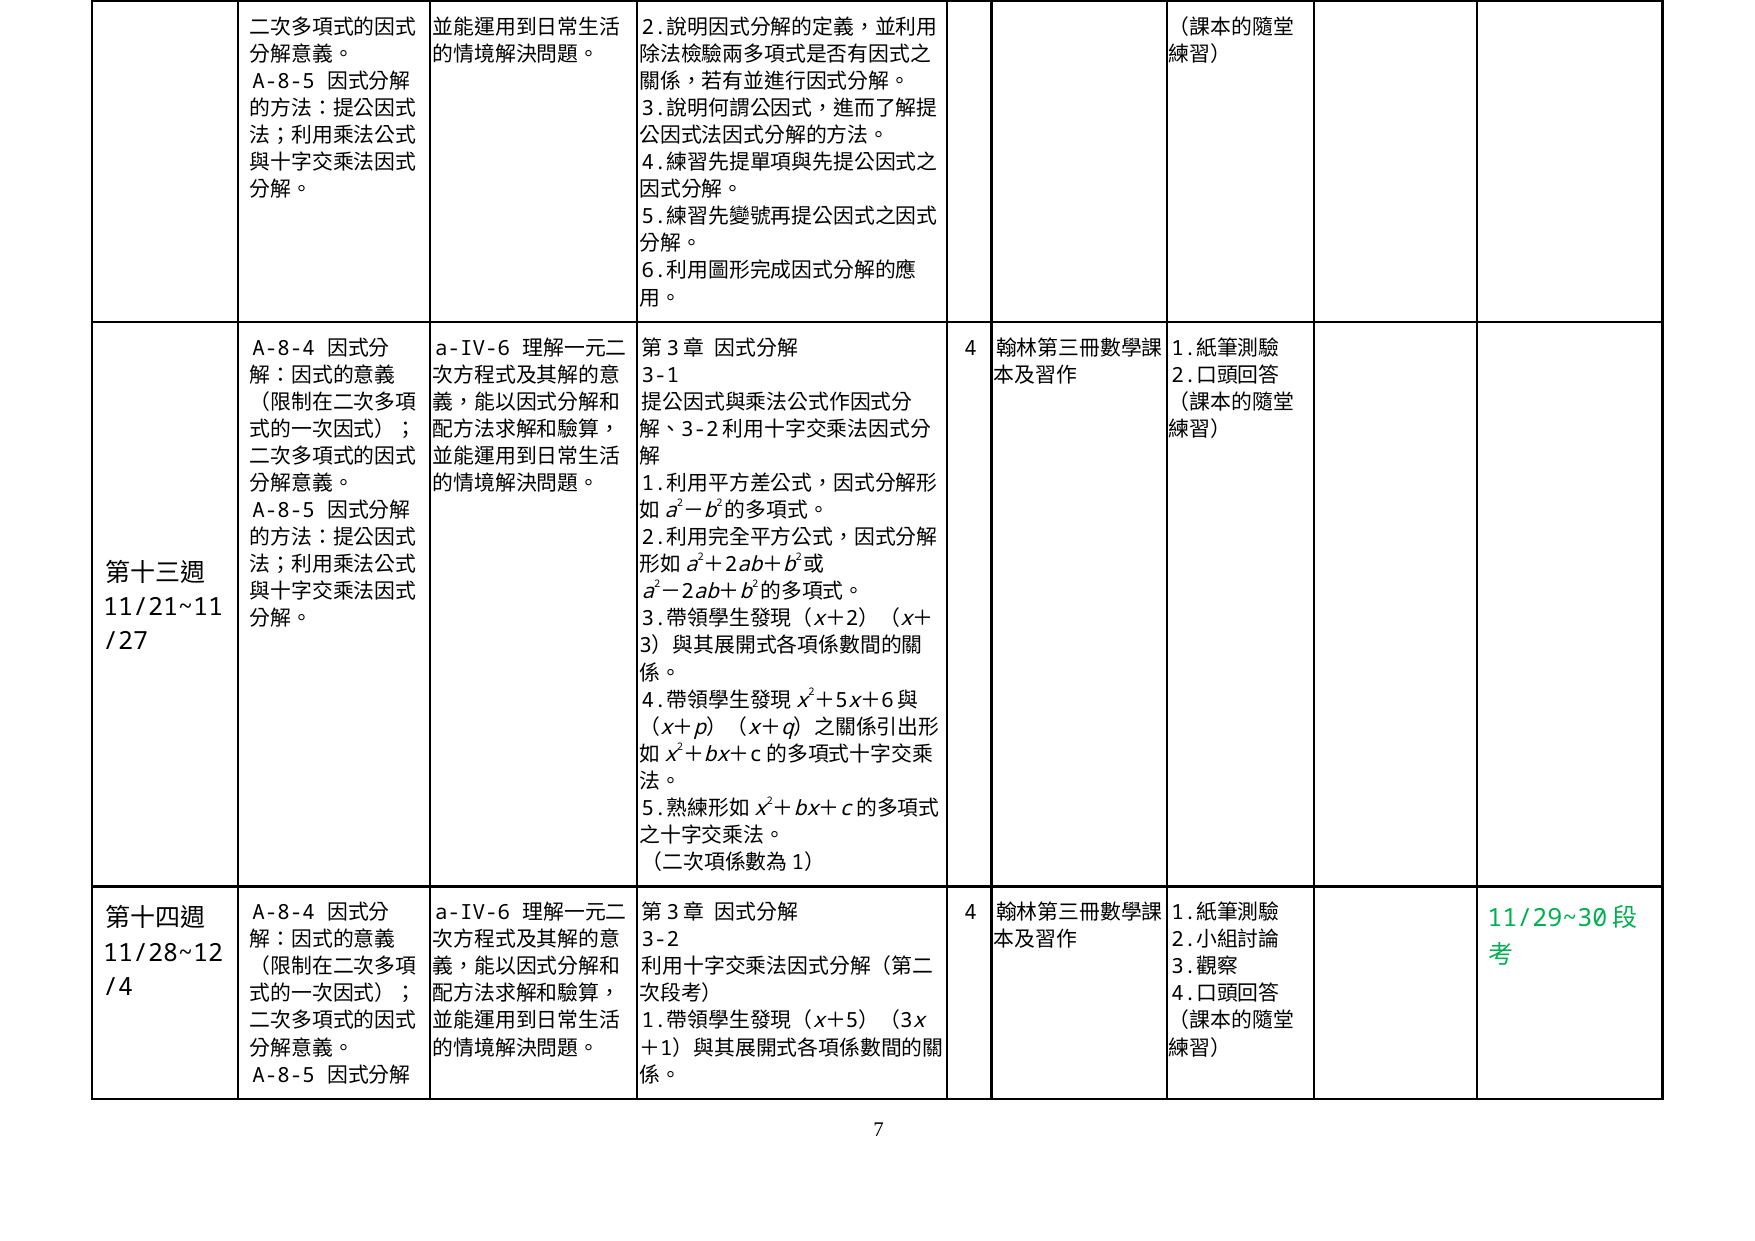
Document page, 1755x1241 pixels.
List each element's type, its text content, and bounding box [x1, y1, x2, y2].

table_cell [1478, 323, 1661, 885]
table_cell [948, 2, 990, 321]
table_cell 2.說明因式分解的定義，並利用除法檢驗兩多項式是否有因式之關係，若有並進行因式分解。 3.說明何謂公因式，進而了解提公因式法因式分解的方法。 4.練習先提單項與先提公因式之因式分解。 5.練習先變號再提公因式之因式分解。 6.利用圖形完成因式分解的應用。 [638, 2, 946, 321]
table_cell 第3章 因式分解 3-1 提公因式與乘法公式作因式分解、3-2利用十字交乘法因式分解 1.利用平方差公式，因式分解形如a2－b2的多項式。 2.利用完全平方公式，因式分解形如a2＋2ab＋b2或 a2－2ab＋b2的多項式。 3.帶領學生發現（x＋2）（x＋3）與其展開式各項係數間的關係。 4.帶領學生發現x2＋5x＋6與（x＋p）（x＋q）之關係引出形如x2＋bx＋c的多項式十字交乘法。 5.熟練形如x2＋bx＋c的多項式之十字交乘法。 （二次項係數為1） [638, 323, 946, 885]
table_cell 11/29~30段考 [1478, 888, 1661, 1098]
table_cell 第十三週11/21~11/27 [93, 323, 237, 885]
table_cell 第3章 因式分解 3-2 利用十字交乘法因式分解（第二次段考） 1.帶領學生發現（x＋5）（3x＋1）與其展開式各項係數間的關係。 2.帶領學生發現3x2＋16x＋5與（px＋q）（rx＋s）之關係引出形如ax2＋bx＋c的多項式之十字交乘法。 3.熟練形如ax2＋bx＋c的多項式之十字交乘法。 （二次項係數不為1） 4.比較十字交乘法與乘法公式進行因式分解。 [638, 888, 946, 1098]
table_cell [1315, 323, 1476, 885]
table_cell 翰林第三冊數學課本及習作 [993, 323, 1166, 885]
table_cell A-8-4 因式分解：因式的意義（限制在二次多項式的一次因式）；二次多項式的因式分解意義。 A-8-5 因式分解 [239, 888, 429, 1098]
table_cell [1478, 2, 1661, 321]
table_cell 4 [948, 888, 990, 1098]
table_cell 第十四週11/28~12/4 [93, 888, 237, 1098]
table_cell 1.紙筆測驗 2.小組討論 3.觀察 4.口頭回答（課本的隨堂練習） [1168, 888, 1313, 1098]
table_cell 1.紙筆測驗 2.口頭回答（課本的隨堂練習） [1168, 323, 1313, 885]
table_cell A-8-4 因式分解：因式的意義（限制在二次多項式的一次因式）；二次多項式的因式分解意義。 A-8-5 因式分解的方法：提公因式法；利用乘法公式與十字交乘法因式分解。 [239, 323, 429, 885]
table_cell [1315, 888, 1476, 1098]
table_cell 翰林第三冊數學課本及習作 [993, 888, 1166, 1098]
table_cell a-IV-6 理解一元二次方程式及其解的意義，能以因式分解和配方法求解和驗算，並能運用到日常生活的情境解決問題。 [431, 888, 636, 1098]
table_cell [1315, 2, 1476, 321]
table_cell （課本的隨堂練習） [1168, 2, 1313, 321]
table_cell 4 [948, 323, 990, 885]
table_cell [93, 2, 237, 321]
table_cell 並能運用到日常生活的情境解決問題。 [431, 2, 636, 321]
table_cell a-IV-6 理解一元二次方程式及其解的意義，能以因式分解和配方法求解和驗算，並能運用到日常生活的情境解決問題。 [431, 323, 636, 885]
table_cell [993, 2, 1166, 321]
table_cell 二次多項式的因式分解意義。 A-8-5 因式分解的方法：提公因式法；利用乘法公式與十字交乘法因式分解。 [239, 2, 429, 321]
